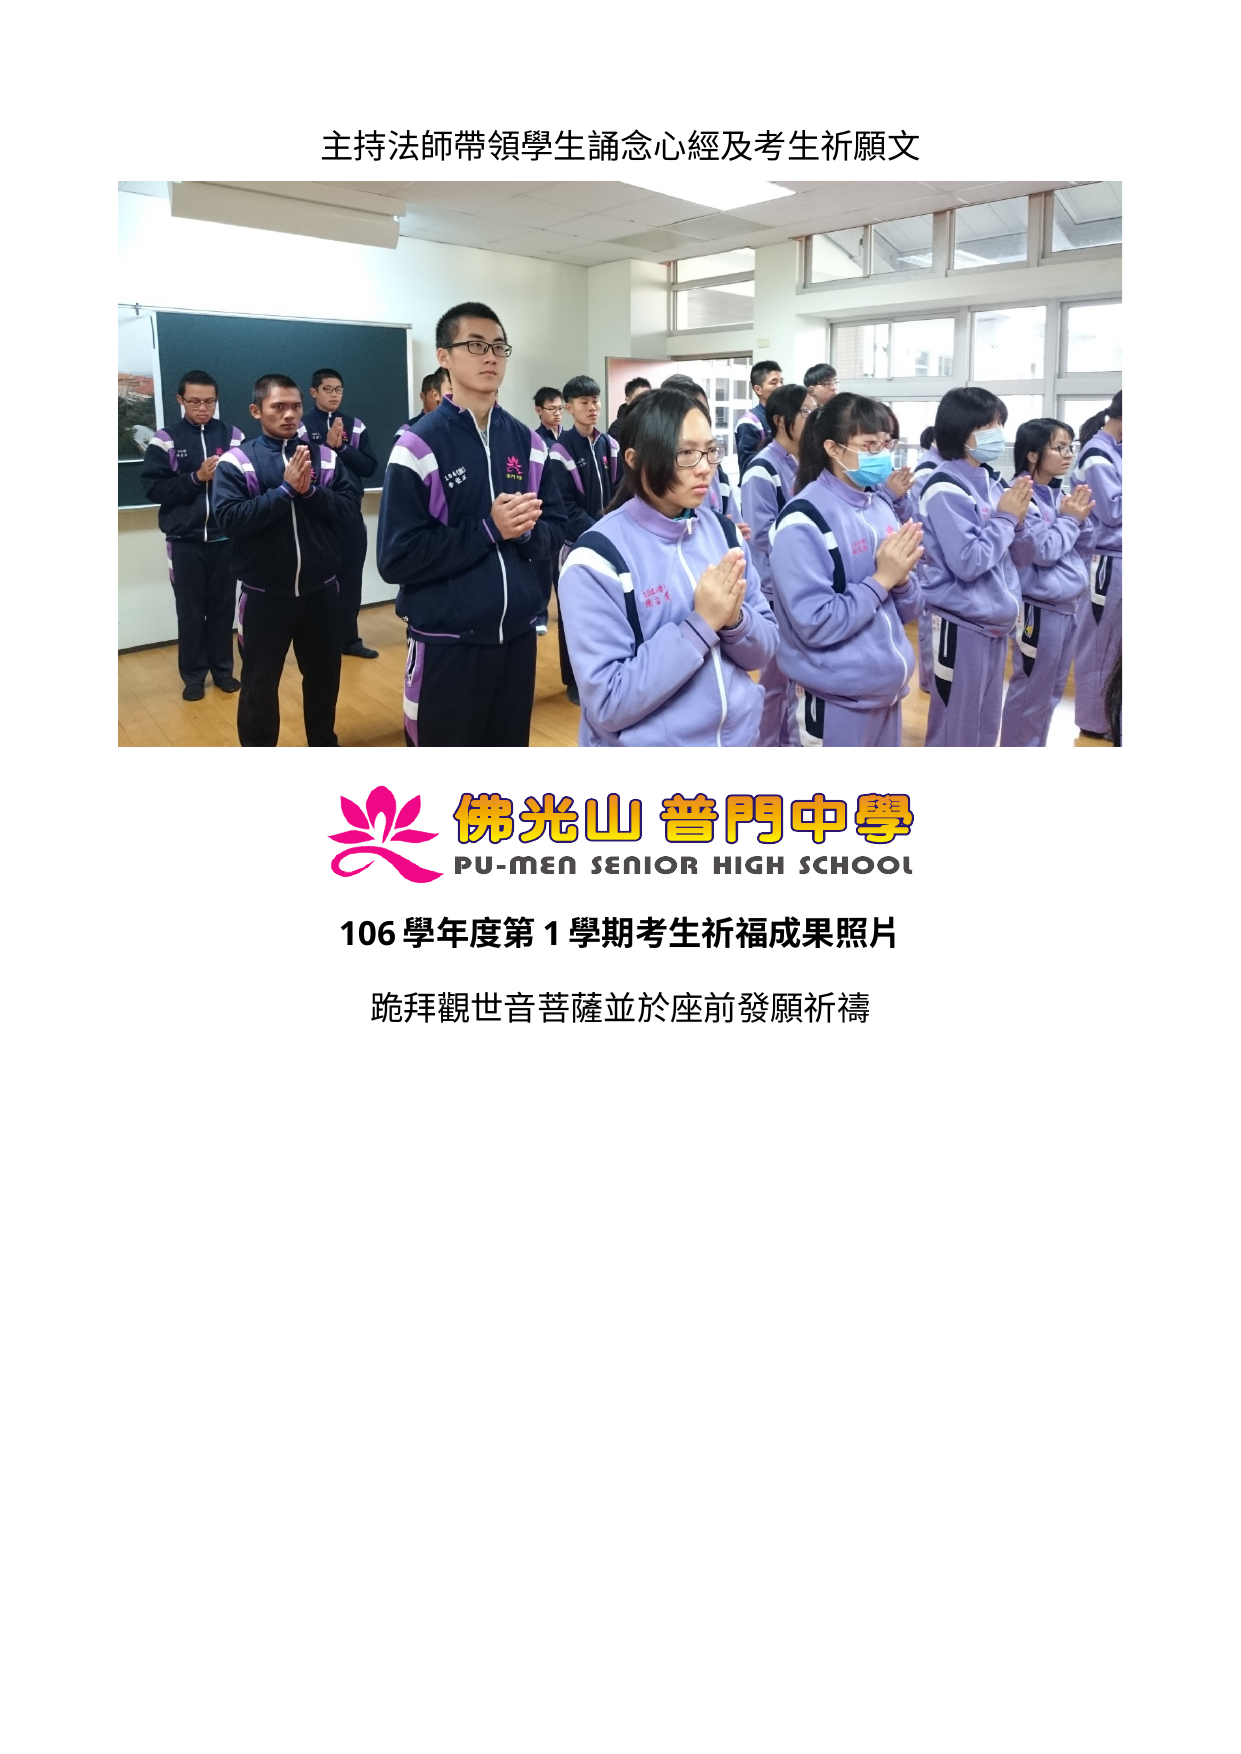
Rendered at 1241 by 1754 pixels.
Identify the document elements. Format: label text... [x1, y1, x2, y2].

text 跪拜觀世音菩薩並於座前發願祈禱 [118, 969, 1122, 1044]
picture [322, 781, 918, 887]
text [118, 747, 1122, 781]
text 主持法師帶領學生誦念心經及考生祈願文 [118, 106, 1122, 181]
picture [118, 181, 1123, 747]
text 106學年度第1學期考生祈福成果照片 [118, 894, 1122, 969]
